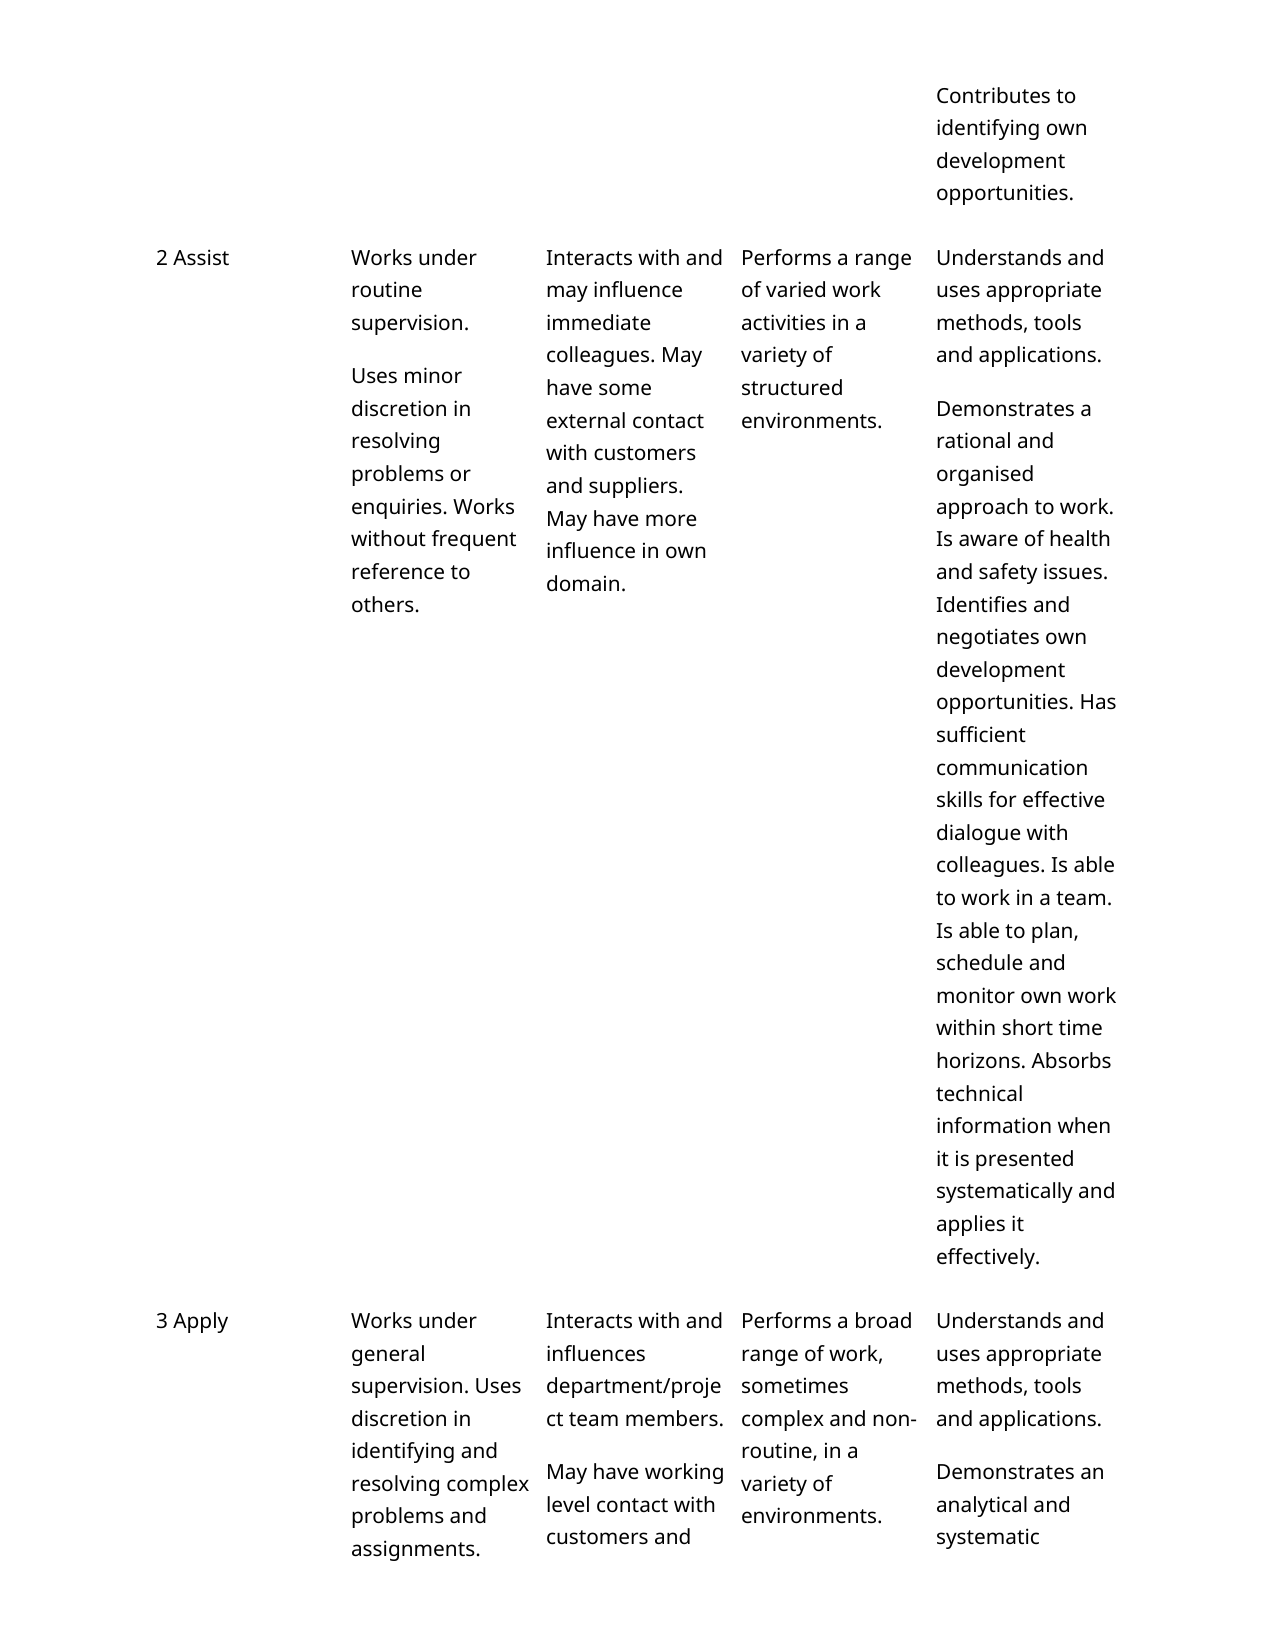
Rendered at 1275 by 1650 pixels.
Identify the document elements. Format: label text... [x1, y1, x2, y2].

table_cell Understands and uses appropriate methods, tools and applications. Demonstrates a rational and organised approach to work. Is aware of health and safety issues. Identifies and negotiates own development opportunities. Has sufficient communication skills for effective dialogue with colleagues. Is able to work in a team. Is able to plan, schedule and monitor own work within short time horizons. Absorbs technical information when it is presented systematically and applies it effectively. [930, 237, 1125, 1300]
table_cell Interacts with and may influence immediate colleagues. May have some external contact with customers and suppliers. May have more influence in own domain. [540, 237, 735, 1300]
table_cell [540, 75, 735, 237]
table_cell 3 Apply [150, 1300, 345, 1568]
table_cell Works under routine supervision. Uses minor discretion in resolving problems or enquiries. Works without frequent reference to others. [345, 237, 540, 1300]
table_cell Interacts with and influences department/project team members. May have working level contact with customers and [540, 1300, 735, 1568]
table_cell Understands and uses appropriate methods, tools and applications. Demonstrates an analytical and systematic [930, 1300, 1125, 1568]
table_cell Performs a range of varied work activities in a variety of structured environments. [735, 237, 930, 1300]
table_cell [345, 75, 540, 237]
table_cell [150, 75, 345, 237]
table_cell Contributes to identifying own development opportunities. [930, 75, 1125, 237]
table_cell Works under general supervision. Uses discretion in identifying and resolving complex problems and assignments. [345, 1300, 540, 1568]
table_cell [735, 75, 930, 237]
table_cell 2 Assist [150, 237, 345, 1300]
table_cell Performs a broad range of work, sometimes complex and non-routine, in a variety of environments. [735, 1300, 930, 1568]
